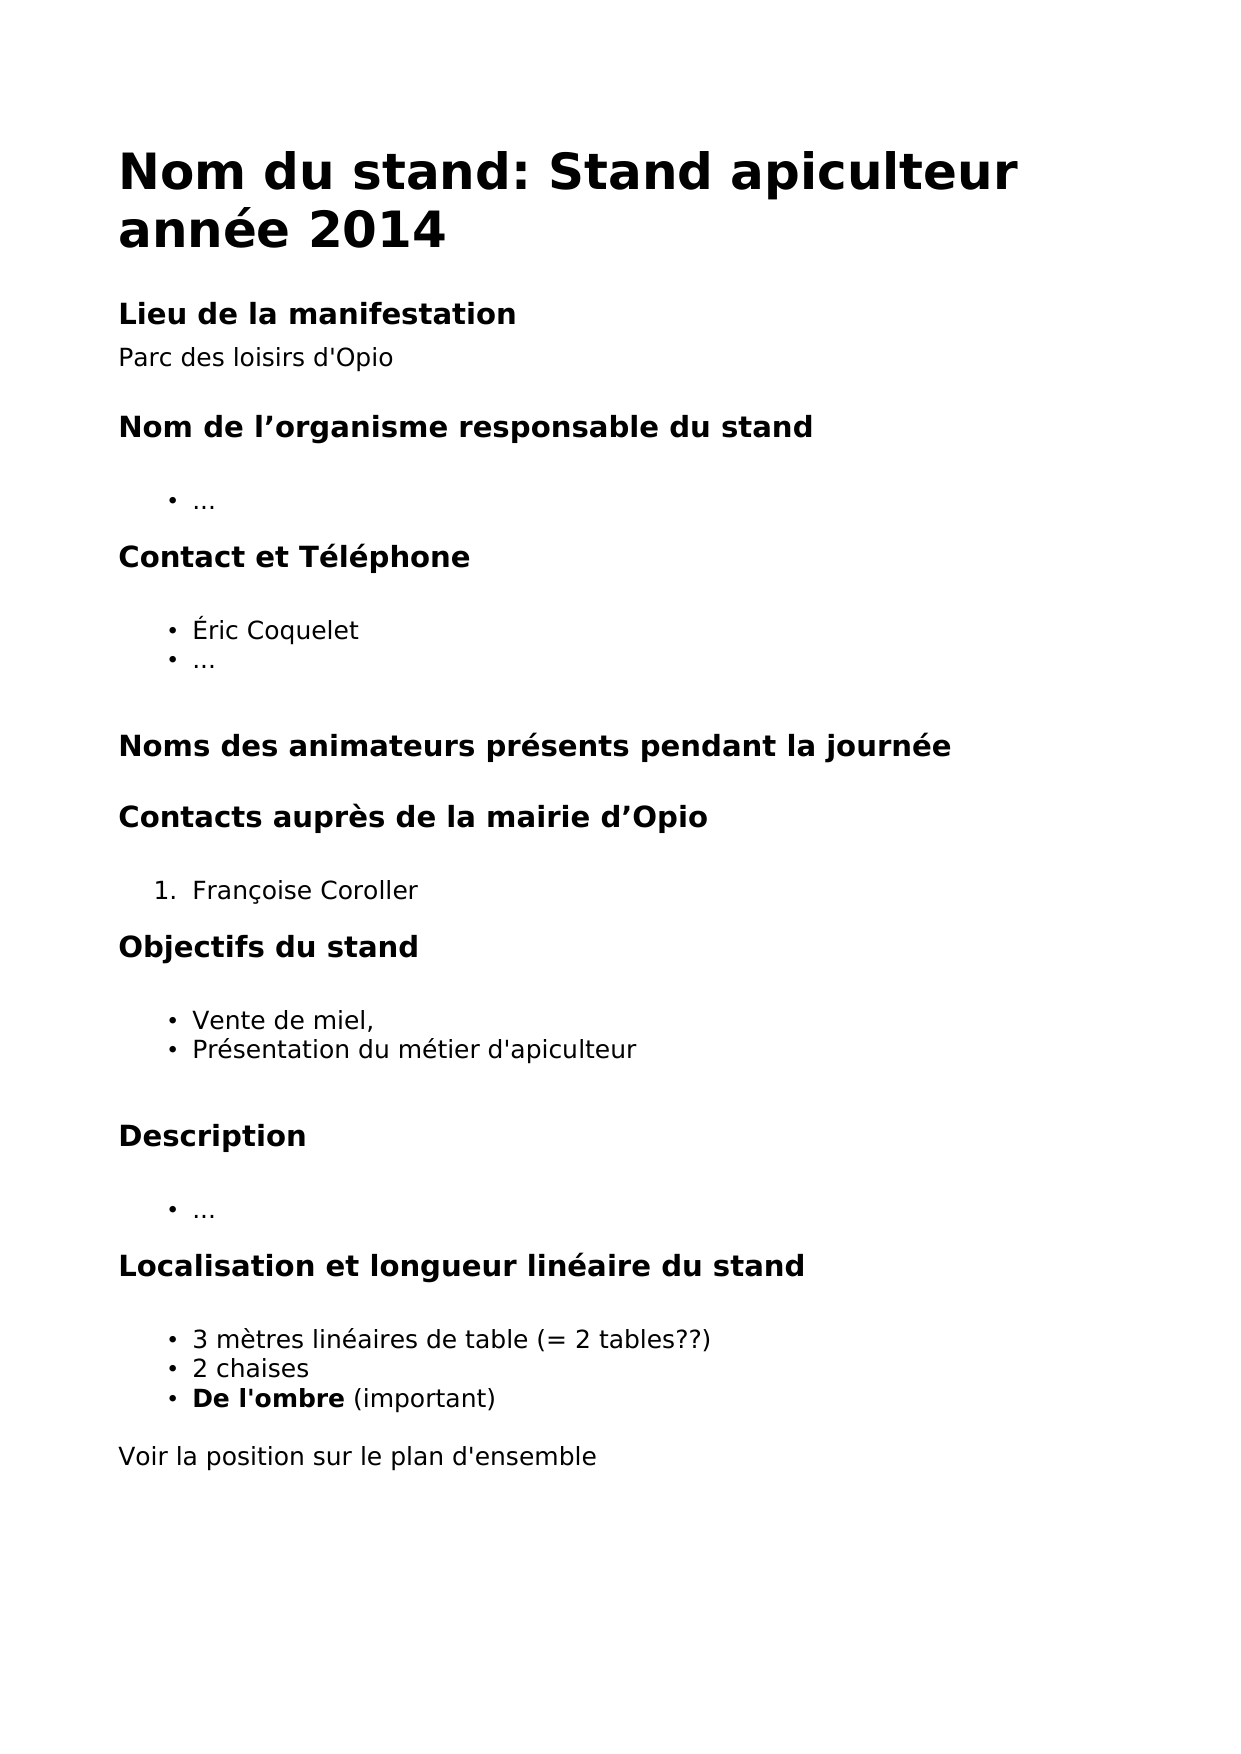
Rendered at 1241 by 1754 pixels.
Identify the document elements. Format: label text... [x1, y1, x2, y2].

list ... [177, 1195, 1122, 1224]
subtitle Contact et Téléphone [118, 540, 1122, 574]
list 2 chaises [177, 1354, 1122, 1384]
subtitle Contacts auprès de la mairie d’Opio [118, 801, 1122, 834]
list ... [177, 486, 1122, 515]
list Vente de miel, [177, 1007, 1122, 1036]
list De l'ombre (important) [177, 1384, 1122, 1413]
list ... [177, 645, 1122, 674]
subtitle Nom du stand: Stand apiculteur année 2014 [118, 143, 1122, 259]
list Présentation du métier d'apiculteur [177, 1036, 1122, 1065]
text Parc des loisirs d'Opio [118, 343, 1122, 373]
list 3 mètres linéaires de table (= 2 tables??) [177, 1325, 1122, 1354]
text Voir la position sur le plan d'ensemble [118, 1442, 1122, 1472]
subtitle Lieu de la manifestation [118, 297, 1122, 331]
subtitle Localisation et longueur linéaire du stand [118, 1249, 1122, 1283]
subtitle Description [118, 1119, 1122, 1153]
subtitle Noms des animateurs présents pendant la journée [118, 729, 1122, 763]
list Éric Coquelet [177, 616, 1122, 645]
subtitle Objectifs du stand [118, 931, 1122, 964]
list Françoise Coroller [177, 876, 1122, 906]
subtitle Nom de l’organisme responsable du stand [118, 410, 1122, 444]
